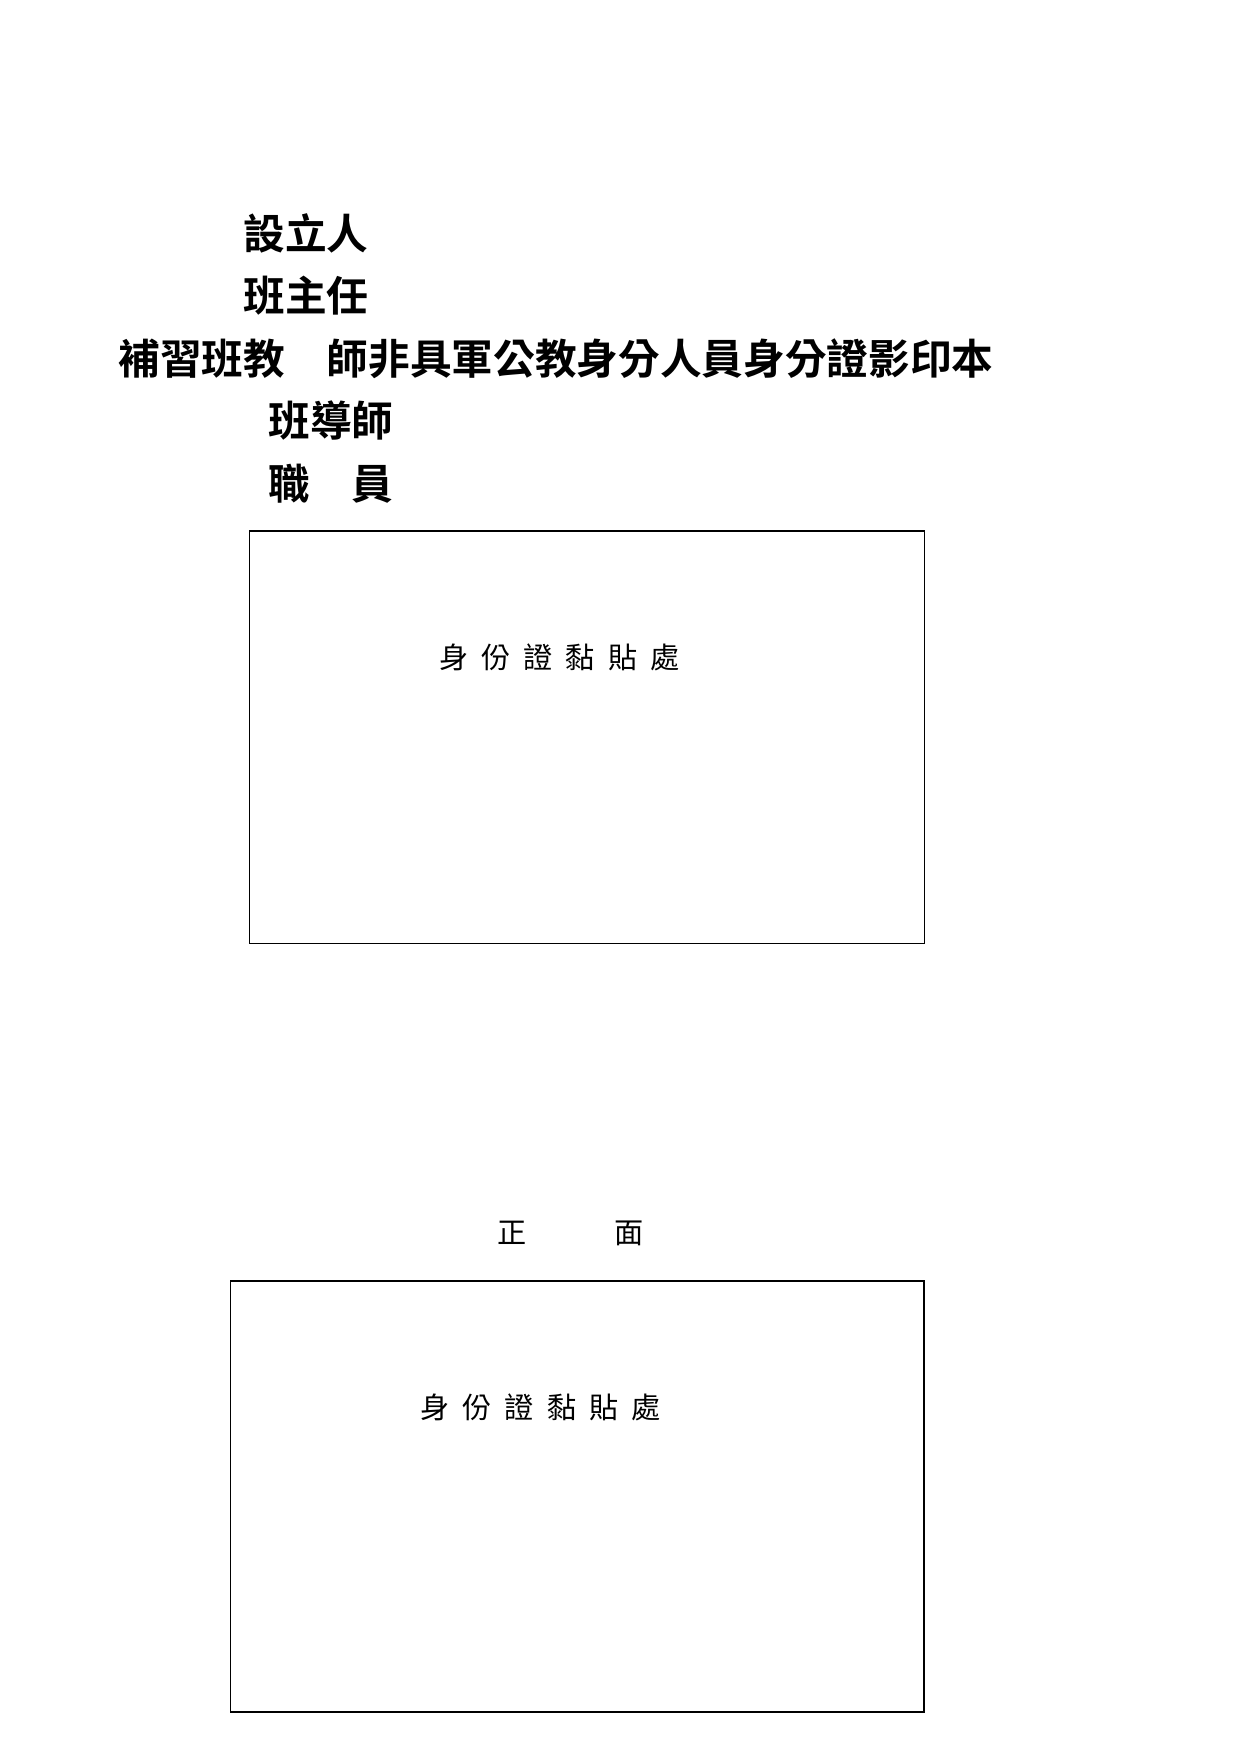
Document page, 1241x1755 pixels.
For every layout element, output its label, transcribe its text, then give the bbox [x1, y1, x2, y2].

text 班導師 [118, 377, 1122, 439]
text 補習班教 師非具軍公教身分人員身分證影印本 [118, 314, 1122, 377]
text 設立人 [118, 189, 1122, 252]
text 正 面 [118, 1189, 1122, 1252]
text 職 員 [118, 439, 1122, 502]
text 班主任 [118, 252, 1122, 314]
